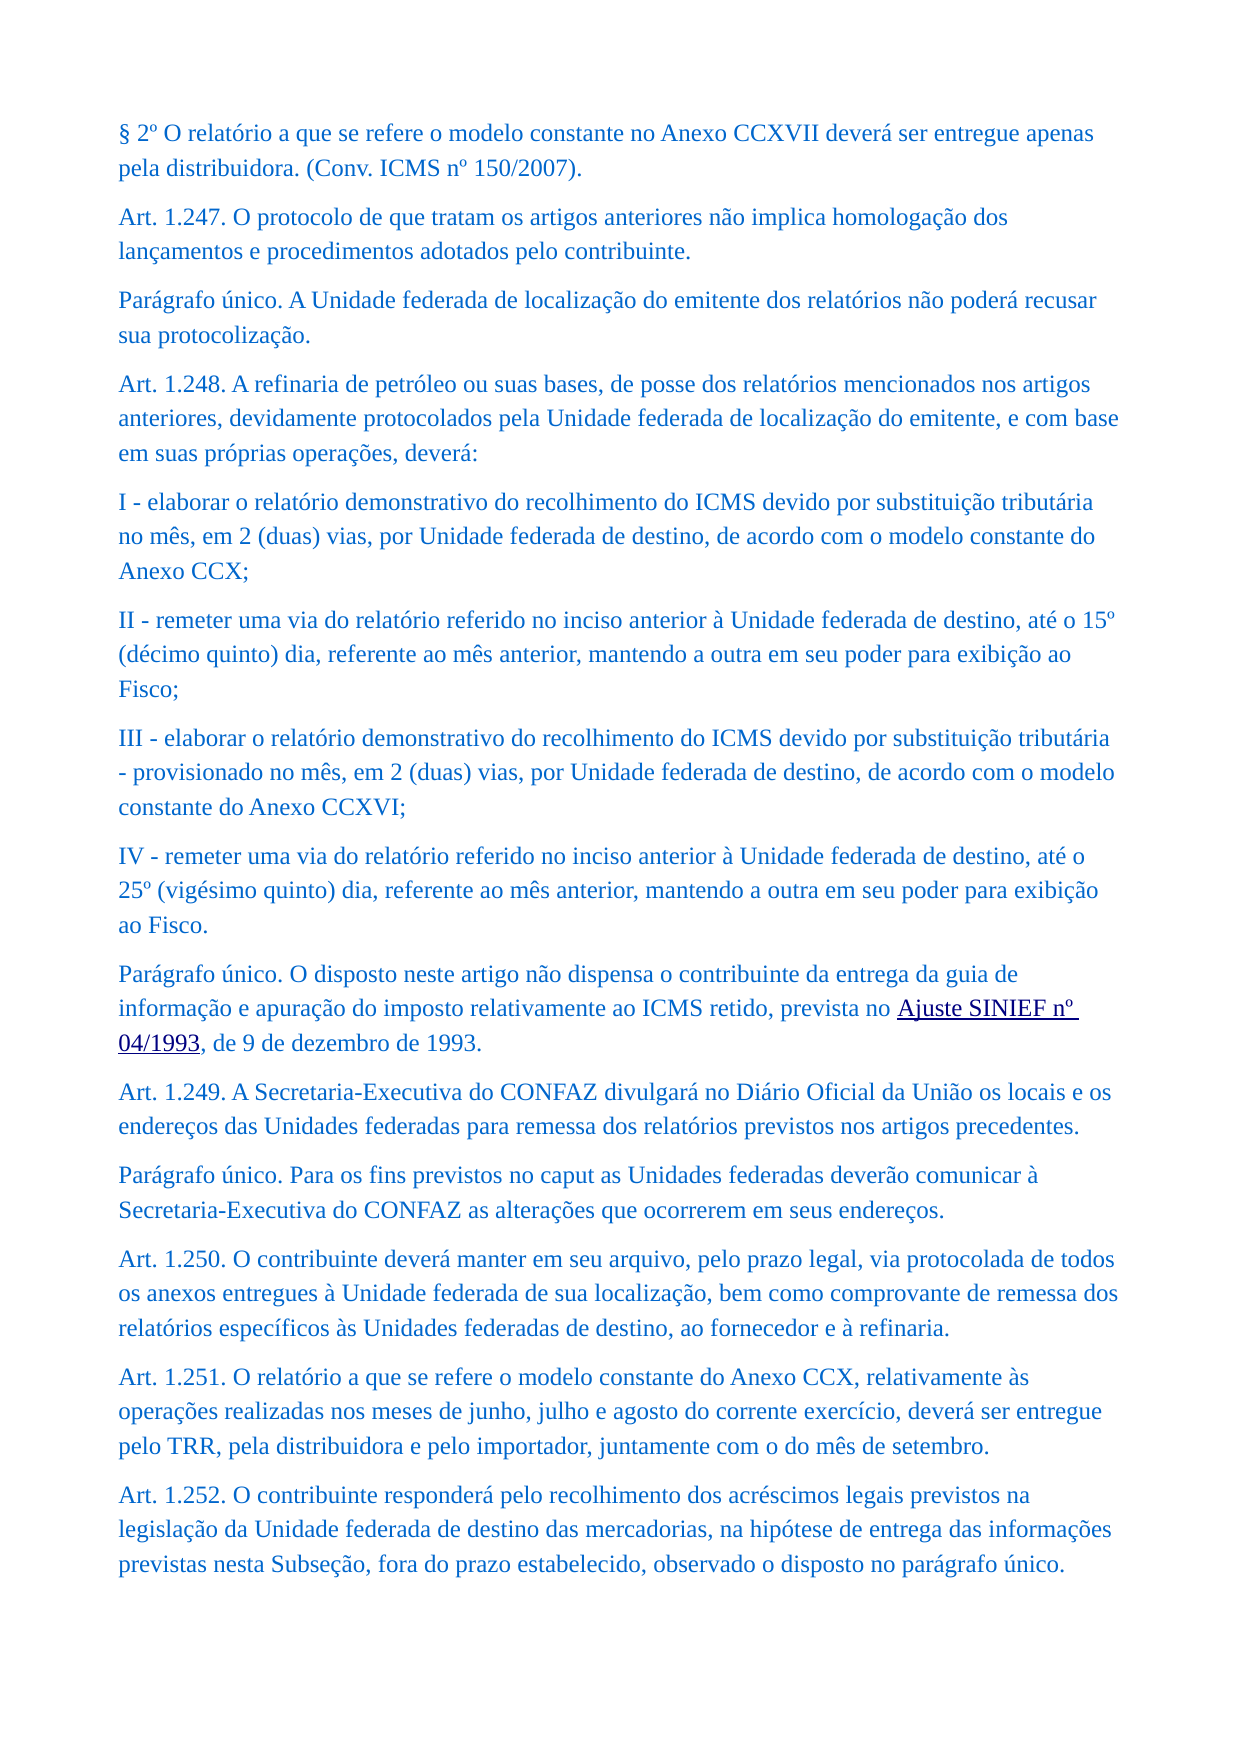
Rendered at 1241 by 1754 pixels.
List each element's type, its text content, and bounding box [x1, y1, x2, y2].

text II - remeter uma via do relatório referido no inciso anterior à Unidade federada de destino, até o 15º (décimo quinto) dia, referente ao mês anterior, mantendo a outra em seu poder para exibição ao Fisco; [118, 605, 1122, 702]
text § 2º O relatório a que se refere o modelo constante no Anexo CCXVII deverá ser entregue apenas pela distribuidora. (Conv. ICMS nº 150/2007). [118, 118, 1122, 181]
text Parágrafo único. O disposto neste artigo não dispensa o contribuinte da entrega da guia de informação e apuração do imposto relativamente ao ICMS retido, prevista no Ajuste SINIEF nº 04/1993, de 9 de dezembro de 1993. [118, 959, 1122, 1057]
text Parágrafo único. Para os fins previstos no caput as Unidades federadas deverão comunicar à Secretaria-Executiva do CONFAZ as alterações que ocorrerem em seus endereços. [118, 1160, 1122, 1224]
text Art. 1.252. O contribuinte responderá pelo recolhimento dos acréscimos legais previstos na legislação da Unidade federada de destino das mercadorias, na hipótese de entrega das informações previstas nesta Subseção, fora do prazo estabelecido, observado o disposto no parágrafo único. [118, 1480, 1122, 1578]
text Art. 1.251. O relatório a que se refere o modelo constante do Anexo CCX, relativamente às operações realizadas nos meses de junho, julho e agosto do corrente exercício, deverá ser entregue pelo TRR, pela distribuidora e pelo importador, juntamente com o do mês de setembro. [118, 1362, 1122, 1460]
text Art. 1.249. A Secretaria-Executiva do CONFAZ divulgará no Diário Oficial da União os locais e os endereços das Unidades federadas para remessa dos relatórios previstos nos artigos precedentes. [118, 1077, 1122, 1140]
text III - elaborar o relatório demonstrativo do recolhimento do ICMS devido por substituição tributária - provisionado no mês, em 2 (duas) vias, por Unidade federada de destino, de acordo com o modelo constante do Anexo CCXVI; [118, 723, 1122, 821]
text Art. 1.247. O protocolo de que tratam os artigos anteriores não implica homologação dos lançamentos e procedimentos adotados pelo contribuinte. [118, 202, 1122, 265]
text Parágrafo único. A Unidade federada de localização do emitente dos relatórios não poderá recusar sua protocolização. [118, 285, 1122, 348]
text IV - remeter uma via do relatório referido no inciso anterior à Unidade federada de destino, até o 25º (vigésimo quinto) dia, referente ao mês anterior, mantendo a outra em seu poder para exibição ao Fisco. [118, 841, 1122, 938]
text I - elaborar o relatório demonstrativo do recolhimento do ICMS devido por substituição tributária no mês, em 2 (duas) vias, por Unidade federada de destino, de acordo com o modelo constante do Anexo CCX; [118, 487, 1122, 584]
text Art. 1.248. A refinaria de petróleo ou suas bases, de posse dos relatórios mencionados nos artigos anteriores, devidamente protocolados pela Unidade federada de localização do emitente, e com base em suas próprias operações, deverá: [118, 369, 1122, 466]
text Art. 1.250. O contribuinte deverá manter em seu arquivo, pelo prazo legal, via protocolada de todos os anexos entregues à Unidade federada de sua localização, bem como comprovante de remessa dos relatórios específicos às Unidades federadas de destino, ao fornecedor e à refinaria. [118, 1244, 1122, 1342]
